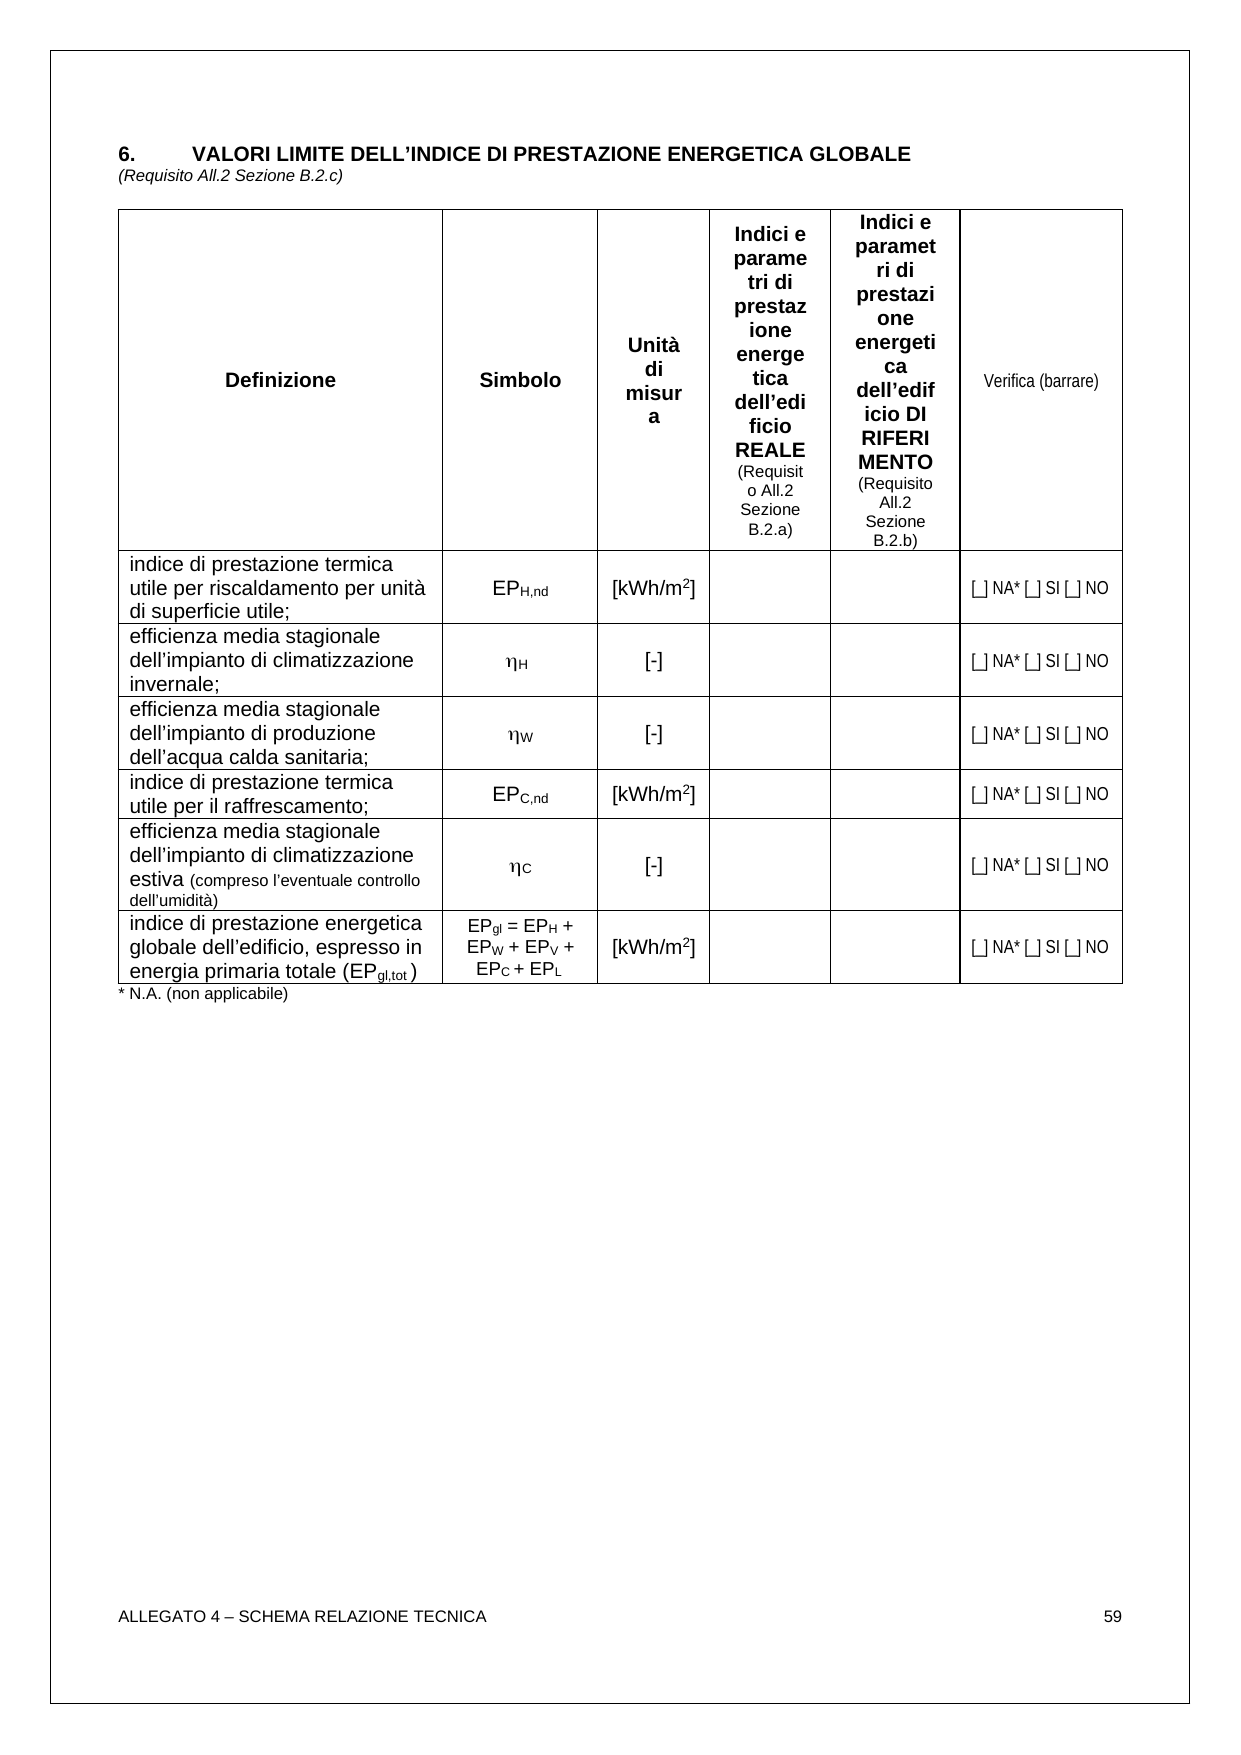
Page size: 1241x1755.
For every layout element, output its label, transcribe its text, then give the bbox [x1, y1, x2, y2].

table_header Indici e parametri di prestazione energetica dell’edificio REALE (Requisito All.2 Sezione B.2.a) [710, 210, 830, 550]
text 6. Valori limite dell’indice di prestazione energetica globale [118, 142, 1122, 166]
table_cell [-] [598, 697, 709, 769]
table_cell [710, 911, 830, 983]
table_cell [831, 911, 959, 983]
table_cell [831, 819, 959, 910]
table_header Verifica (barrare) [961, 210, 1122, 550]
table_cell W [443, 697, 597, 769]
table_cell efficienza media stagionale dell’impianto di climatizzazione estiva (compreso l’eventuale controllo dell’umidità) [119, 819, 442, 910]
table_cell EPgl = EPH + EPW + EPV + EPC + EPL [443, 911, 597, 983]
table_cell [kWh/m2] [598, 770, 709, 818]
table_cell efficienza media stagionale dell’impianto di climatizzazione invernale; [119, 624, 442, 696]
table_cell [710, 551, 830, 623]
table_cell [-] [598, 624, 709, 696]
table_cell indice di prestazione termica utile per riscaldamento per unità di superficie utile; [119, 551, 442, 623]
text * N.A. (non applicabile) [118, 984, 1122, 1003]
table_cell [831, 770, 959, 818]
table_cell EPC,nd [443, 770, 597, 818]
table_cell [-] [598, 819, 709, 910]
table_cell EPH,nd [443, 551, 597, 623]
table_cell [kWh/m2] [598, 911, 709, 983]
table_cell [710, 770, 830, 818]
table_cell [kWh/m2] [598, 551, 709, 623]
table_cell indice di prestazione energetica globale dell’edificio, espresso in energia primaria totale (EPgl,tot ) [119, 911, 442, 983]
table_header Definizione [119, 210, 442, 550]
table_cell [_] NA* [_] SI [_] NO [961, 697, 1122, 769]
table_cell [710, 819, 830, 910]
table_header Simbolo [443, 210, 597, 550]
table_cell efficienza media stagionale dell’impianto di produzione dell’acqua calda sanitaria; [119, 697, 442, 769]
table_cell [831, 624, 959, 696]
table_cell [_] NA* [_] SI [_] NO [961, 770, 1122, 818]
table_cell [710, 624, 830, 696]
table_cell [710, 697, 830, 769]
table_header Unità di misura [598, 210, 709, 550]
table_cell [_] NA* [_] SI [_] NO [961, 551, 1122, 623]
table_cell [831, 551, 959, 623]
table_cell indice di prestazione termica utile per il raffrescamento; [119, 770, 442, 818]
table_cell C [443, 819, 597, 910]
table_cell H [443, 624, 597, 696]
table_cell [_] NA* [_] SI [_] NO [961, 911, 1122, 983]
table_cell [_] NA* [_] SI [_] NO [961, 624, 1122, 696]
table_cell [_] NA* [_] SI [_] NO [961, 819, 1122, 910]
table_cell [831, 697, 959, 769]
table_header Indici e parametri di prestazione energetica dell’edificio DI RIFERIMENTO (Requisito All.2 Sezione B.2.b) [831, 210, 959, 550]
text (Requisito All.2 Sezione B.2.c) [118, 166, 1122, 185]
